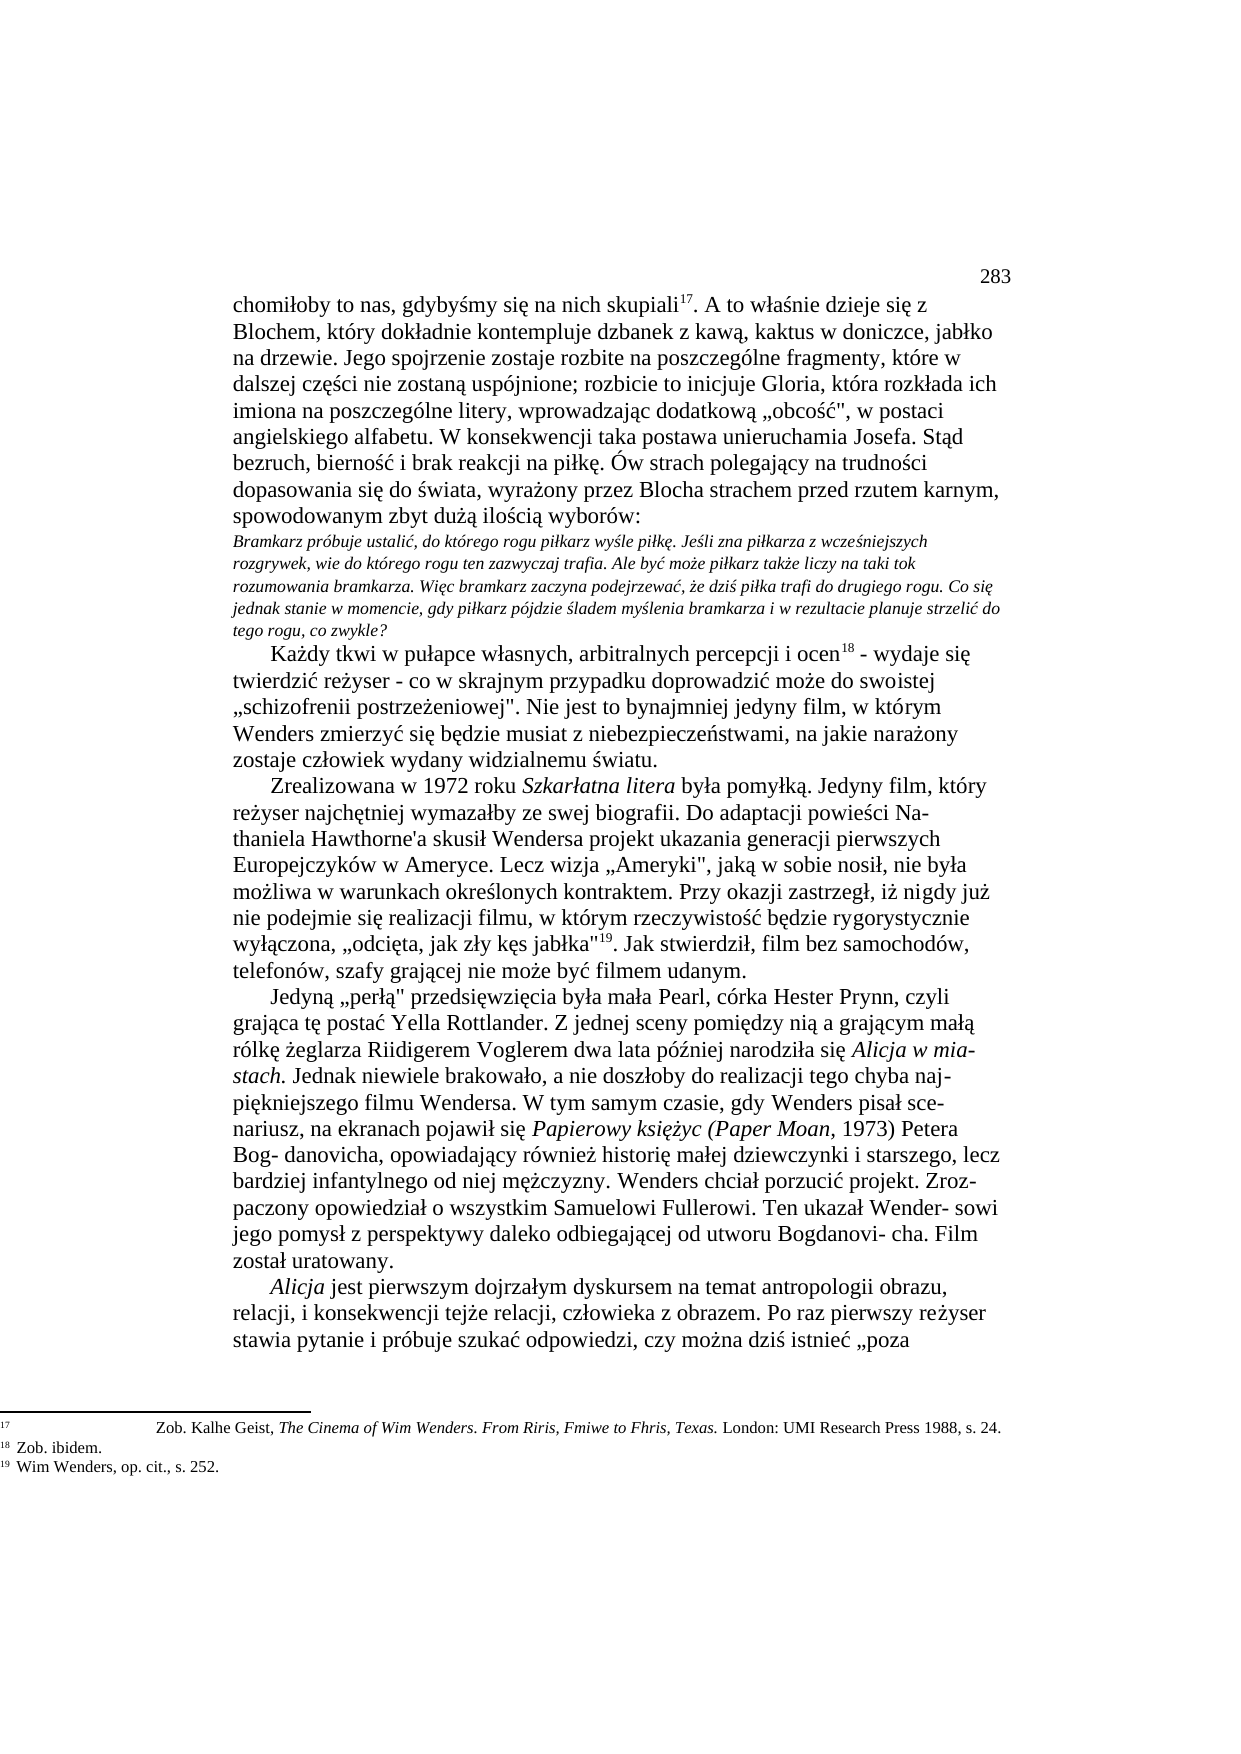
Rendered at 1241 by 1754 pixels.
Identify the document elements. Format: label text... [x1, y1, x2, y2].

text Zrealizowana w 1972 roku Szkarłatna litera była pomyłką. Jedyny film, któ­ry reżyser najchętniej wymazałby ze swej biografii. Do adaptacji powieści Na- thaniela Hawthorne'a skusił Wendersa projekt ukazania generacji pierwszych Europejczyków w Ameryce. Lecz wizja „Ameryki", jaką w sobie nosił, nie była możliwa w warunkach określonych kontraktem. Przy okazji zastrzegł, iż ni­gdy już nie podejmie się realizacji filmu, w którym rzeczywistość będzie ry­gorystycznie wyłączona, „odcięta, jak zły kęs jabłka". Jak stwierdził, film bez samochodów, telefonów, szafy grającej nie może być filmem udanym. [233, 772, 1008, 983]
text Wim Wenders, op. cit., s. 252. [0, 1457, 1241, 1476]
text Każdy tkwi w pułapce własnych, arbitralnych percepcji i ocen - wydaje się twierdzić reżyser - co w skrajnym przypadku doprowadzić może do swo­istej „schizofrenii postrzeżeniowej". Nie jest to bynajmniej jedyny film, w któ­rym Wenders zmierzyć się będzie musiat z niebezpieczeństwami, na jakie na­rażony zostaje człowiek wydany widzialnemu światu. [233, 641, 1008, 772]
text chomiłoby to nas, gdybyśmy się na nich skupiali. A to właśnie dzieje się z Blochem, który dokładnie kontempluje dzbanek z kawą, kaktus w doniczce, jabłko na drzewie. Jego spojrzenie zostaje rozbite na poszczególne fragmenty, które w dalszej części nie zostaną uspójnione; rozbicie to inicjuje Gloria, która rozkłada ich imiona na poszczególne litery, wprowadzając dodatkową „obcość", w postaci angielskiego alfabetu. W konsekwencji taka postawa unieruchamia Josefa. Stąd bezruch, bierność i brak reakcji na piłkę. Ów strach polegający na trudności dopasowania się do świata, wyrażony przez Blocha strachem przed rzutem karnym, spowodowanym zbyt dużą ilością wyborów: [233, 291, 1008, 528]
text Zob. Kalhe Geist, The Cinema of Wim Wenders. From Riris, Fmiwe to Fhris, Texas. London: UMI Research Press 1988, s. 24. [0, 1418, 1241, 1437]
text Zob. ibidem. [0, 1437, 1241, 1457]
text Bramkarz próbuje ustalić, do którego rogu piłkarz wyśle piłkę. Jeśli zna piłkarza z wcze­śniejszych rozgrywek, wie do którego rogu ten zazwyczaj trafia. Ale być może piłkarz także liczy na taki tok rozumowania bramkarza. Więc bramkarz zaczyna podejrzewać, że dziś piłka trafi do drugiego rogu. Co się jednak stanie w momencie, gdy piłkarz pójdzie śladem myślenia bramkarza i w rezultacie planuje strzelić do tego rogu, co zwykle? [233, 528, 1008, 641]
text Alicja jest pierwszym dojrzałym dyskursem na temat antropologii obrazu, relacji, i konsekwencji tejże relacji, człowieka z obrazem. Po raz pierwszy re­żyser stawia pytanie i próbuje szukać odpowiedzi, czy można dziś istnieć „poza [233, 1273, 1008, 1352]
text Jedyną „perłą" przedsięwzięcia była mała Pearl, córka Hester Prynn, czyli grająca tę postać Yella Rottlander. Z jednej sceny pomiędzy nią a grającym małą rólkę żeglarza Riidigerem Voglerem dwa lata później narodziła się Alicja w mia­stach. Jednak niewiele brakowało, a nie doszłoby do realizacji tego chyba naj­piękniejszego filmu Wendersa. W tym samym czasie, gdy Wenders pisał sce­nariusz, na ekranach pojawił się Papierowy księżyc (Paper Moan, 1973) Petera Bog- danovicha, opowiadający również historię małej dziewczynki i starszego, lecz bardziej infantylnego od niej mężczyzny. Wenders chciał porzucić projekt. Zroz­paczony opowiedział o wszystkim Samuelowi Fullerowi. Ten ukazał Wender- sowi jego pomysł z perspektywy daleko odbiegającej od utworu Bogdanovi- cha. Film został uratowany. [233, 983, 1008, 1273]
